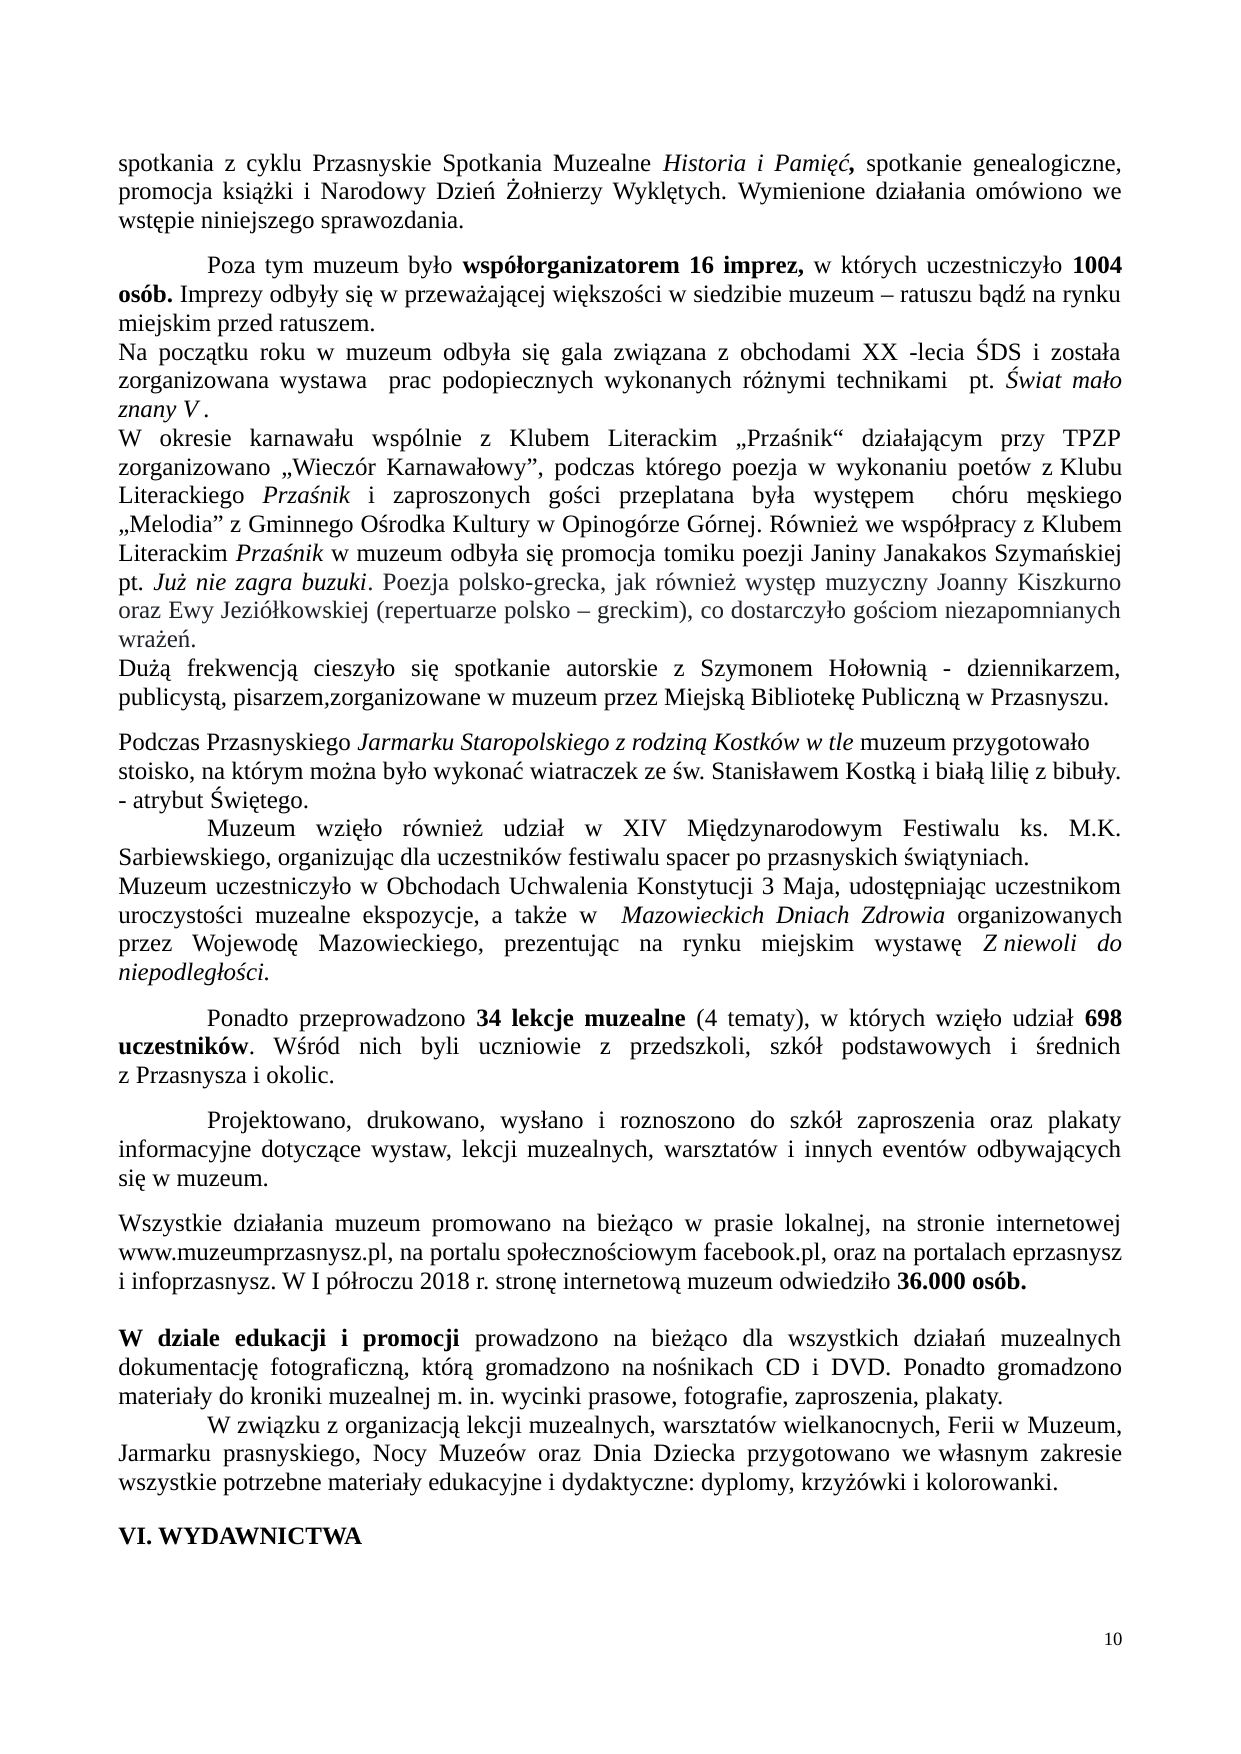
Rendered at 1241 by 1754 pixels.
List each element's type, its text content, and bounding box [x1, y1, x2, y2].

list Podczas Przasnyskiego Jarmarku Staropolskiego z rodziną Kostków w tle muzeum przygotowało stoisko, na którym można było wykonać wiatraczek ze św. Stanisławem Kostką i białą lilię z bibuły. - atrybut Świętego. [118, 727, 1122, 813]
list VI. WYDAWNICTWA [118, 1521, 1122, 1549]
list Wszystkie działania muzeum promowano na bieżąco w prasie lokalnej, na stronie internetowej www.muzeumprzasnysz.pl, na portalu społecznościowym facebook.pl, oraz na portalach eprzasnysz i infoprzasnysz. W I półroczu 2018 r. stronę internetową muzeum odwiedziło 36.000 osób. [118, 1208, 1122, 1295]
text Dużą frekwencją cieszyło się spotkanie autorskie z Szymonem Hołownią - dziennikarzem, publicystą, pisarzem,zorganizowane w muzeum przez Miejską Bibliotekę Publiczną w Przasnyszu. [118, 653, 1122, 711]
text Ponadto przeprowadzono 34 lekcje muzealne (4 tematy), w których wzięło udział 698 uczestników. Wśród nich byli uczniowie z przedszkoli, szkół podstawowych i średnich z Przasnysza i okolic. [118, 1003, 1122, 1089]
list W dziale edukacji i promocji prowadzono na bieżąco dla wszystkich działań muzealnych dokumentację fotograficzną, którą gromadzono na nośnikach CD i DVD. Ponadto gromadzono materiały do kroniki muzealnej m. in. wycinki prasowe, fotografie, zaproszenia, plakaty. [118, 1323, 1122, 1410]
text Poza tym muzeum było współorganizatorem 16 imprez, w których uczestniczyło 1004 osób. Imprezy odbyły się w przeważającej większości w siedzibie muzeum – ratuszu bądź na rynku miejskim przed ratuszem. [118, 251, 1122, 337]
text Na początku roku w muzeum odbyła się gala związana z obchodami XX -lecia ŚDS i została zorganizowana wystawa prac podopiecznych wykonanych różnymi technikami pt. Świat mało znany V . [118, 337, 1122, 423]
text Muzeum wzięło również udział w XIV Międzynarodowym Festiwalu ks. M.K. Sarbiewskiego, organizując dla uczestników festiwalu spacer po przasnyskich świątyniach. [118, 813, 1122, 871]
text W związku z organizacją lekcji muzealnych, warsztatów wielkanocnych, Ferii w Muzeum, Jarmarku prasnyskiego, Nocy Muzeów oraz Dnia Dziecka przygotowano we własnym zakresie wszystkie potrzebne materiały edukacyjne i dydaktyczne: dyplomy, krzyżówki i kolorowanki. [118, 1410, 1122, 1496]
text spotkania z cyklu Przasnyskie Spotkania Muzealne Historia i Pamięć, spotkanie genealogiczne, promocja książki i Narodowy Dzień Żołnierzy Wyklętych. Wymienione działania omówiono we wstępie niniejszego sprawozdania. [118, 148, 1122, 234]
text Projektowano, drukowano, wysłano i roznoszono do szkół zaproszenia oraz plakaty informacyjne dotyczące wystaw, lekcji muzealnych, warsztatów i innych eventów odbywających się w muzeum. [118, 1106, 1122, 1192]
text Muzeum uczestniczyło w Obchodach Uchwalenia Konstytucji 3 Maja, udostępniając uczestnikom uroczystości muzealne ekspozycje, a także w Mazowieckich Dniach Zdrowia organizowanych przez Wojewodę Mazowieckiego, prezentując na rynku miejskim wystawę Z niewoli do niepodległości. [118, 871, 1122, 986]
text W okresie karnawału wspólnie z Klubem Literackim „Przaśnik“ działającym przy TPZP zorganizowano „Wieczór Karnawałowy”, podczas którego poezja w wykonaniu poetów z Klubu Literackiego Przaśnik i zaproszonych gości przeplatana była występem chóru męskiego „Melodia” z Gminnego Ośrodka Kultury w Opinogórze Górnej. Również we współpracy z Klubem Literackim Przaśnik w muzeum odbyła się promocja tomiku poezji Janiny Janakakos Szymańskiej pt. Już nie zagra buzuki. Poezja polsko-grecka, jak również występ muzyczny Joanny Kiszkurno oraz Ewy Jeziółkowskiej (repertuarze polsko – greckim), co dostarczyło gościom niezapomnianych wrażeń. [118, 423, 1122, 653]
